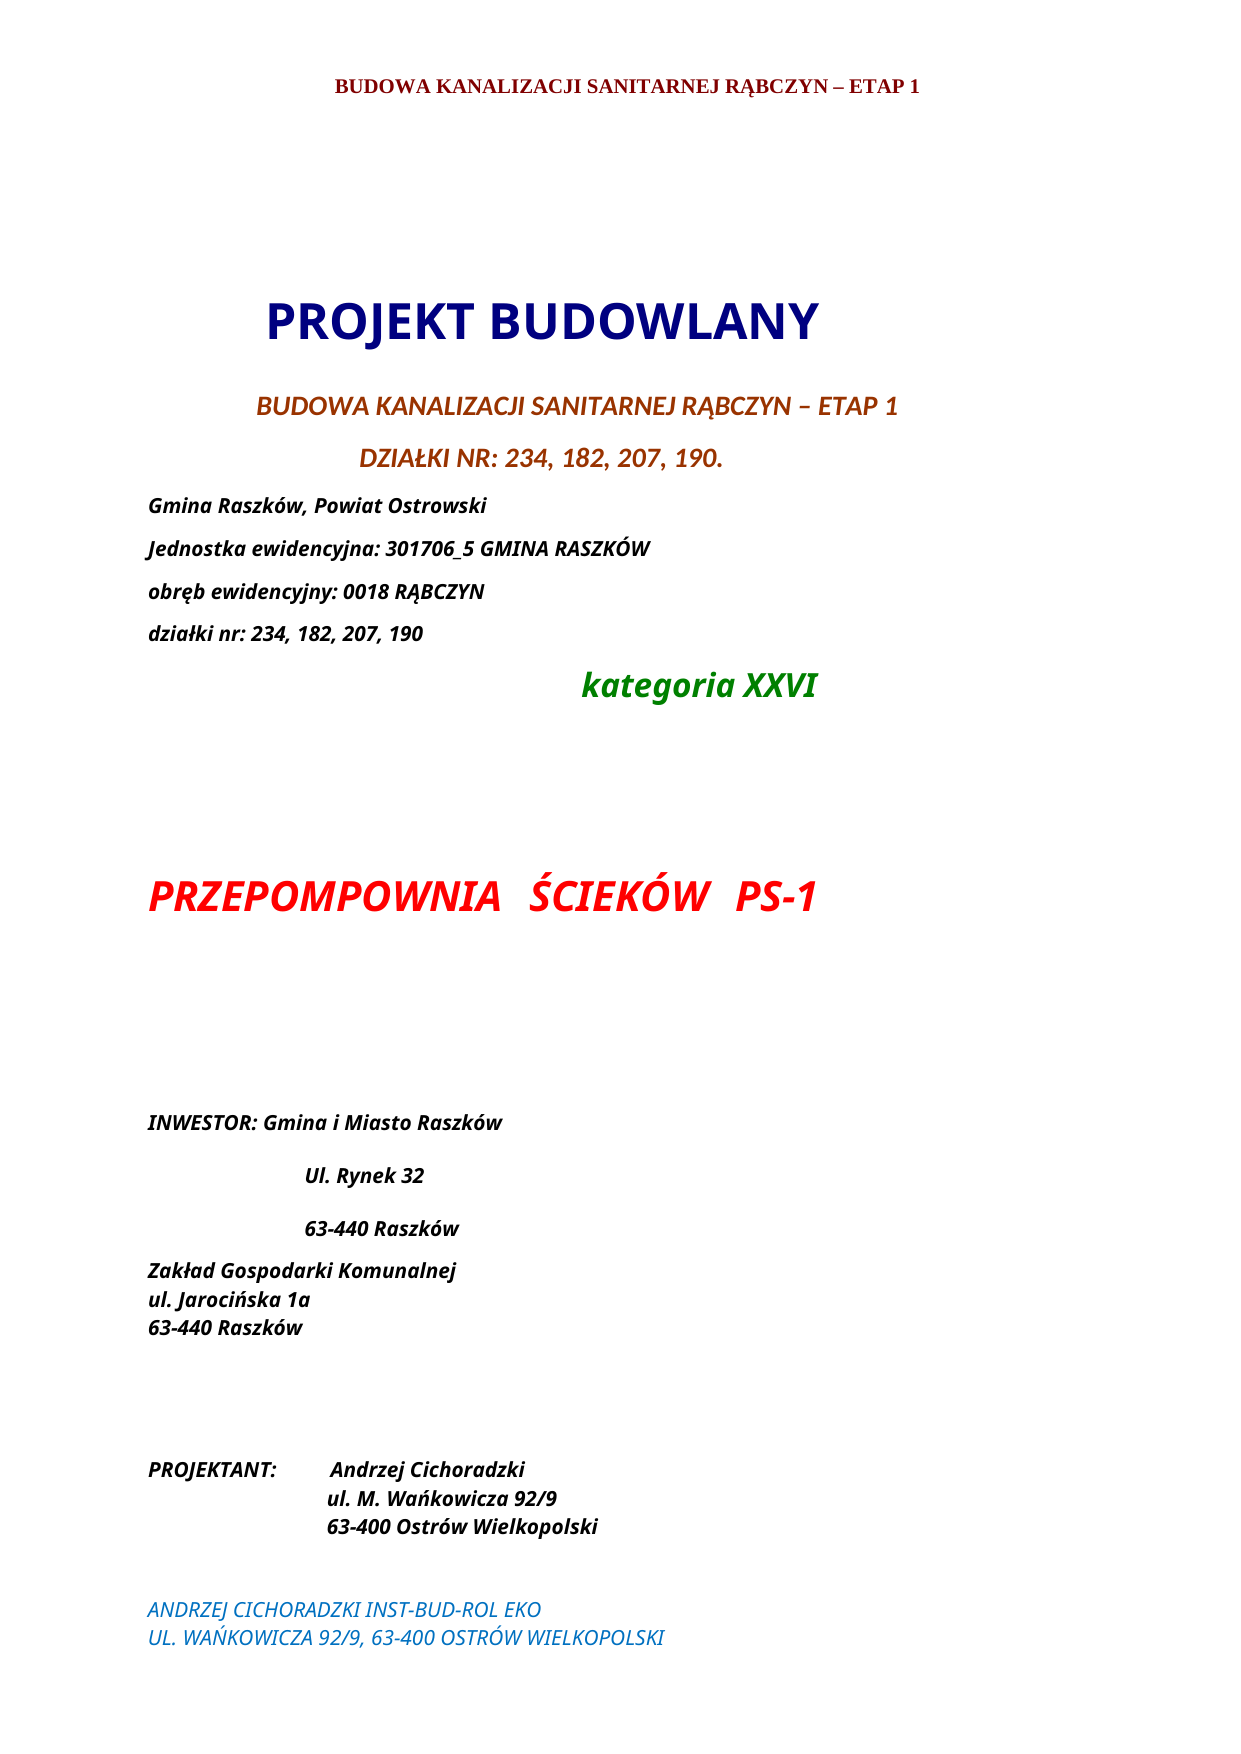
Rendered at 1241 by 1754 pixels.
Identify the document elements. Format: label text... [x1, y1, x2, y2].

text DZIAŁKI NR: 234, 182, 207, 190. [148, 440, 1089, 474]
text PRZEPOMPOWNIA ŚCIEKÓW PS-1 [148, 866, 1089, 923]
text PROJEKTANT: Andrzej Cichoradzki [148, 1455, 1089, 1484]
text działki nr: 234, 182, 207, 190 [148, 619, 1089, 648]
text 63-440 Raszków [148, 1313, 1089, 1342]
text 63-440 Raszków [304, 1214, 1089, 1242]
text ul. Jarocińska 1a [148, 1285, 1089, 1313]
text Ul. Rynek 32 [304, 1161, 1089, 1189]
text INWESTOR: Gmina i Miasto Raszków [148, 1108, 1089, 1136]
text Gmina Raszków, Powiat Ostrowski [148, 492, 1089, 520]
text 63-400 Ostrów Wielkopolski [148, 1512, 1089, 1541]
text kategoria XXVI [148, 662, 1089, 707]
text ul. M. Wańkowicza 92/9 [148, 1484, 1089, 1512]
text PROJEKT BUDOWLANY [148, 286, 1089, 354]
text Zakład Gospodarki Komunalnej [148, 1256, 1089, 1285]
text obręb ewidencyjny: 0018 RĄBCZYN [148, 577, 1089, 605]
text Jednostka ewidencyjna: 301706_5 GMINA RASZKÓW [148, 534, 1089, 563]
text BUDOWA KANALIZACJI SANITARNEJ RĄBCZYN – ETAP 1 [148, 388, 1089, 423]
